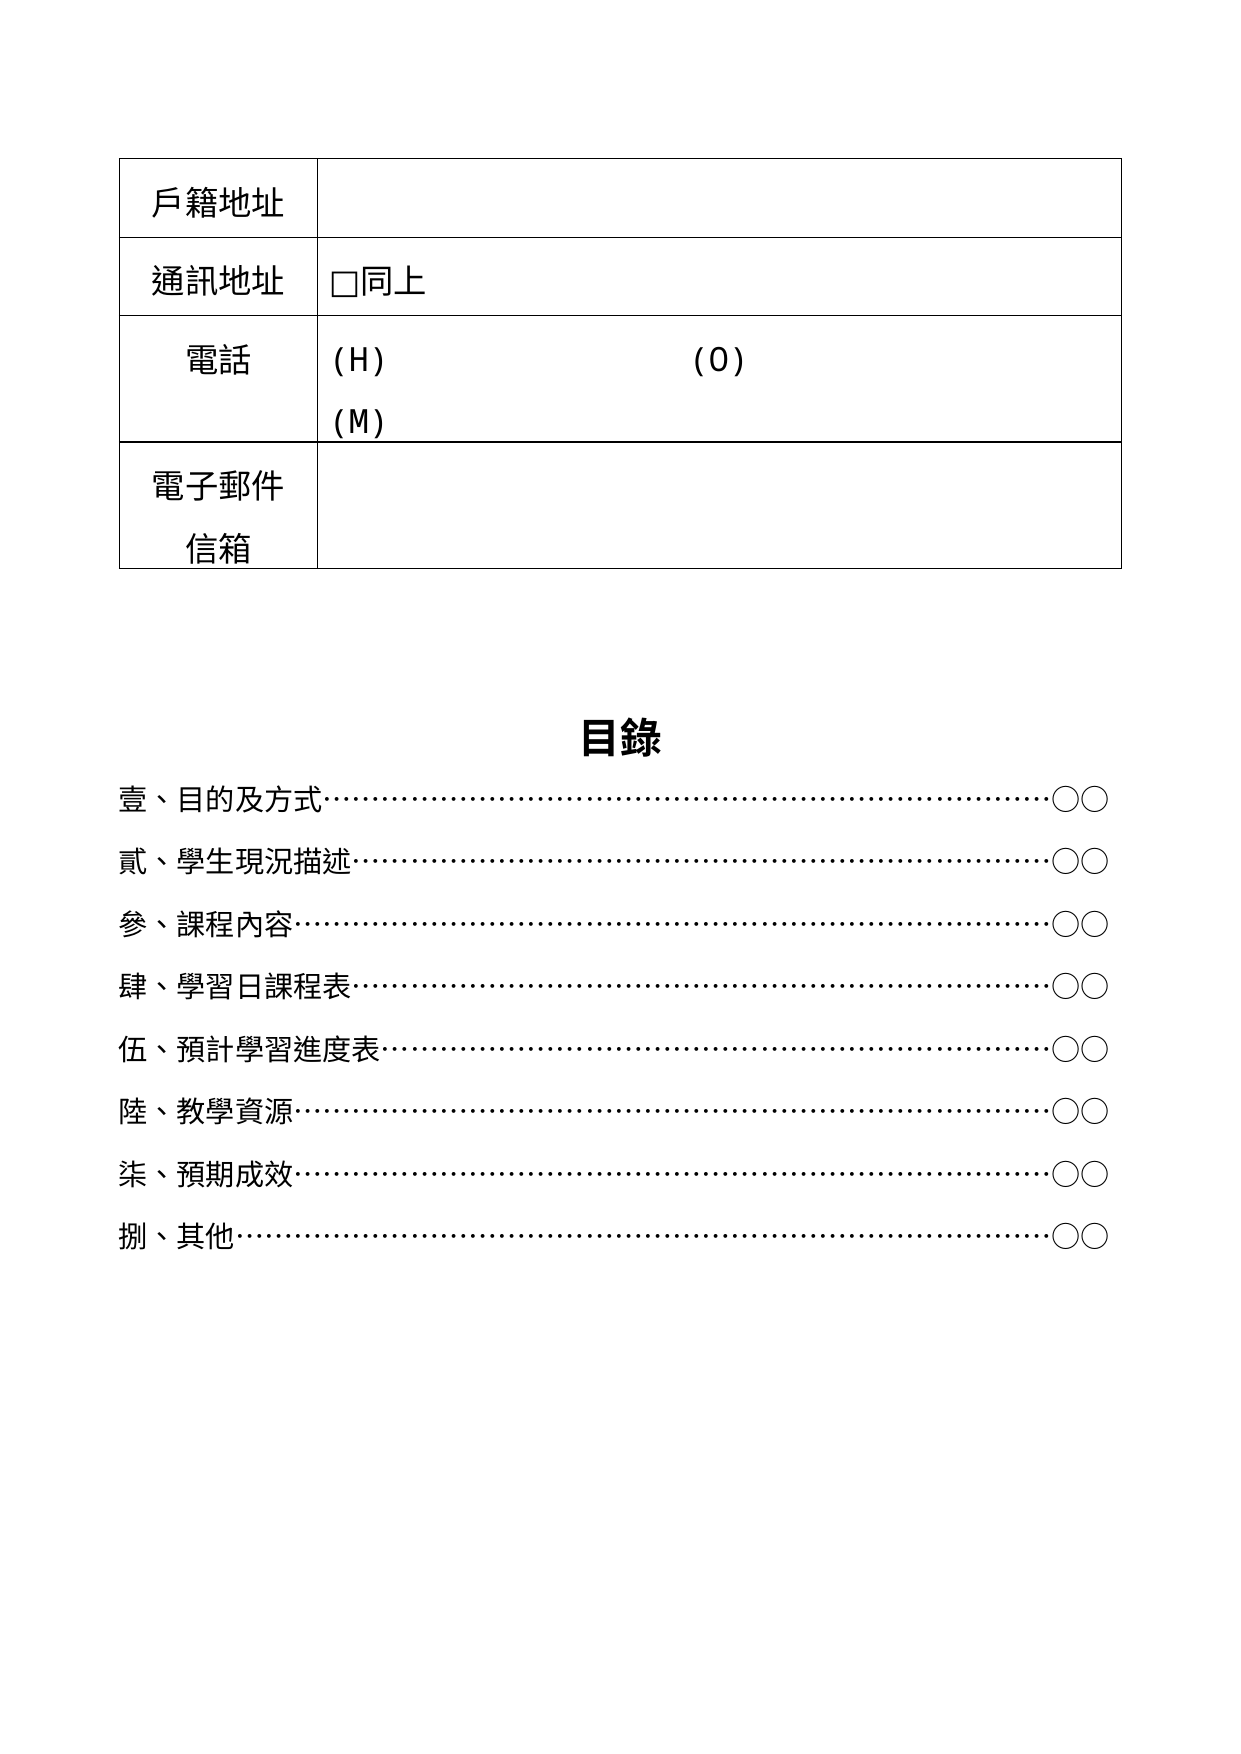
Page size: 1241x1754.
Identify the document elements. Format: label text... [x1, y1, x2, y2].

text 目錄 [118, 693, 1122, 756]
text 柒、預期成效……………………………………………………………………○○ [118, 1131, 1122, 1193]
text 伍、預計學習進度表……………………………………………………………○○ [118, 1006, 1122, 1068]
table_cell 通訊地址 [120, 238, 317, 315]
text 陸、教學資源……………………………………………………………………○○ [118, 1068, 1122, 1131]
text 肆、學習日課程表………………………………………………………………○○ [118, 943, 1122, 1006]
text 捌、其他…………………………………………………………………………○○ [118, 1193, 1122, 1256]
table_cell 電話 [120, 316, 317, 441]
text 貳、學生現況描述………………………………………………………………○○ [118, 818, 1122, 881]
table_cell [318, 159, 1121, 237]
text 參、課程內容……………………………………………………………………○○ [118, 881, 1122, 943]
table_cell 電子郵件 信箱 [120, 443, 317, 567]
table_cell □同上 [318, 238, 1121, 315]
table_cell 戶籍地址 [120, 159, 317, 237]
table_cell (H) (O) (M) [318, 316, 1121, 441]
table_cell [318, 443, 1121, 567]
text 壹、目的及方式…………………………………………………………………○○ [118, 756, 1122, 818]
